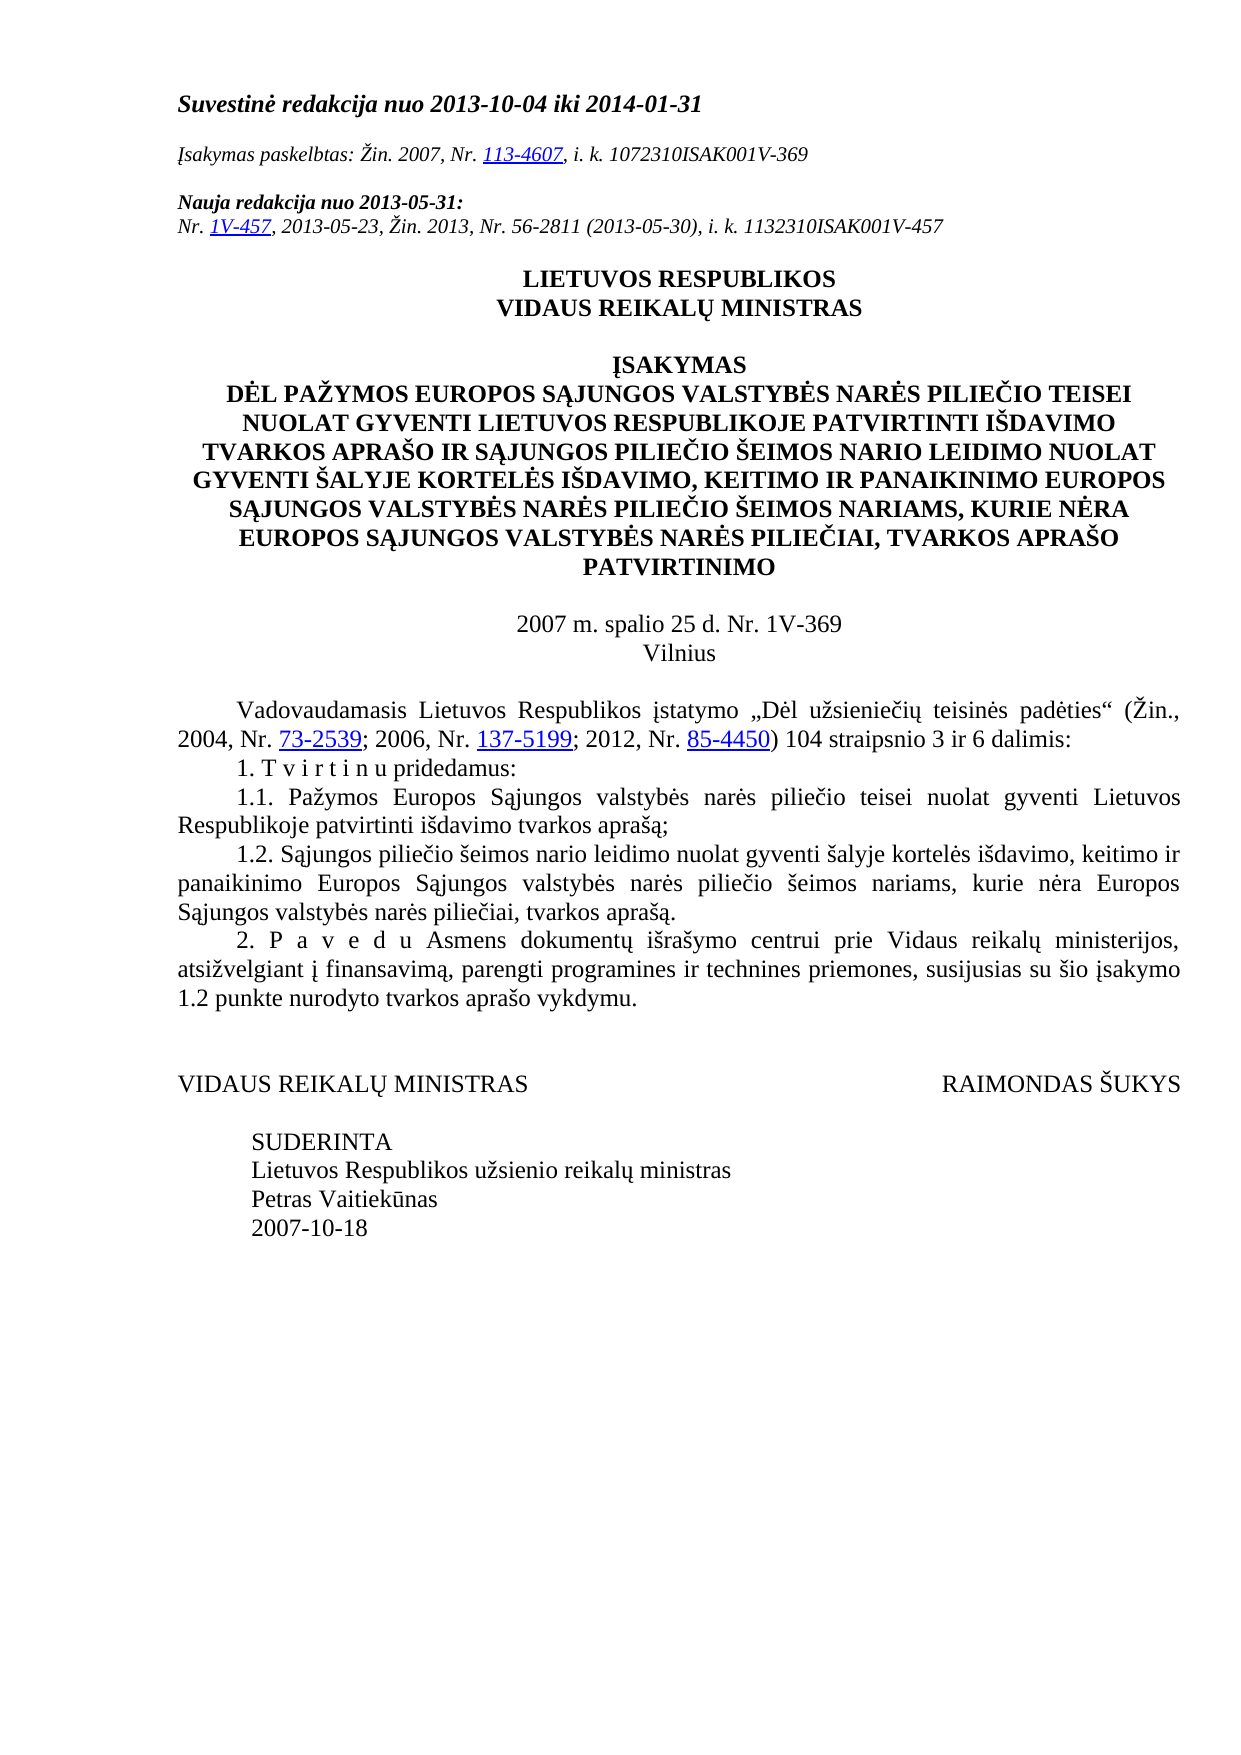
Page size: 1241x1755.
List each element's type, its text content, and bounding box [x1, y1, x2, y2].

text Petras Vaitiekūnas [177, 1184, 1181, 1213]
text 1.1. Pažymos Europos Sąjungos valstybės narės piliečio teisei nuolat gyventi Lietuvos Respublikoje patvirtinti išdavimo tvarkos aprašą; [177, 782, 1181, 839]
text Vadovaudamasis Lietuvos Respublikos įstatymo „Dėl užsieniečių teisinės padėties“ (Žin., 2004, Nr. 73-2539; 2006, Nr. 137-5199; 2012, Nr. 85-4450) 104 straipsnio 3 ir 6 dalimis: [177, 695, 1181, 753]
text Vilnius [177, 638, 1181, 667]
text Lietuvos Respublikos užsienio reikalų ministras [177, 1155, 1181, 1184]
text Nauja redakcija nuo 2013-05-31: [177, 189, 1181, 214]
text LIETUVOS RESPUBLIKOS [177, 264, 1181, 293]
text 2007 m. spalio 25 d. Nr. 1V-369 [177, 609, 1181, 638]
text 1.2. Sąjungos piliečio šeimos nario leidimo nuolat gyventi šalyje kortelės išdavimo, keitimo ir panaikinimo Europos Sąjungos valstybės narės piliečio šeimos nariams, kurie nėra Europos Sąjungos valstybės narės piliečiai, tvarkos aprašą. [177, 839, 1181, 925]
text VIDAUS REIKALŲ MINISTRAS [177, 293, 1181, 322]
text Įsakymas paskelbtas: Žin. 2007, Nr. 113-4607, i. k. 1072310ISAK001V-369 [177, 141, 1181, 166]
text VIDAUS REIKALŲ MINISTRAS RAIMONDAS ŠUKYS [177, 1069, 1181, 1098]
text 2. P a v e d u Asmens dokumentų išrašymo centrui prie Vidaus reikalų ministerijos, atsižvelgiant į finansavimą, parengti programines ir technines priemones, susijusias su šio įsakymo 1.2 punkte nurodyto tvarkos aprašo vykdymu. [177, 925, 1181, 1012]
text DĖL PAŽYMOS EUROPOS SĄJUNGOS VALSTYBĖS NARĖS PILIEČIO TEISEI NUOLAT GYVENTI LIETUVOS RESPUBLIKOJE PATVIRTINTI IŠDAVIMO TVARKOS APRAŠO IR SĄJUNGOS PILIEČIO ŠEIMOS NARIO LEIDIMO NUOLAT GYVENTI šalyje KORTELĖS IŠDAVIMO, KEITIMO IR PANAIKINIMO EUROPOS SĄJUNGOS VALSTYBĖS NARĖS PILIEČIO ŠEIMOS NARIAMS, KURIE NĖRA EUROPOS SĄJUNGOS VALSTYBĖS NARĖS PILIEČIAI, TVARKOS APRAŠO PATVIRTINIMO [177, 379, 1181, 580]
text 2007-10-18 [177, 1213, 1181, 1242]
text 1. T v i r t i n u pridedamus: [177, 753, 1181, 782]
text SUDERINTA [177, 1127, 1181, 1155]
text Nr. 1V-457, 2013-05-23, Žin. 2013, Nr. 56-2811 (2013-05-30), i. k. 1132310ISAK001V-457 [177, 214, 1181, 238]
text ĮSAKYMAS [177, 350, 1181, 379]
text Suvestinė redakcija nuo 2013-10-04 iki 2014-01-31 [177, 89, 1181, 117]
